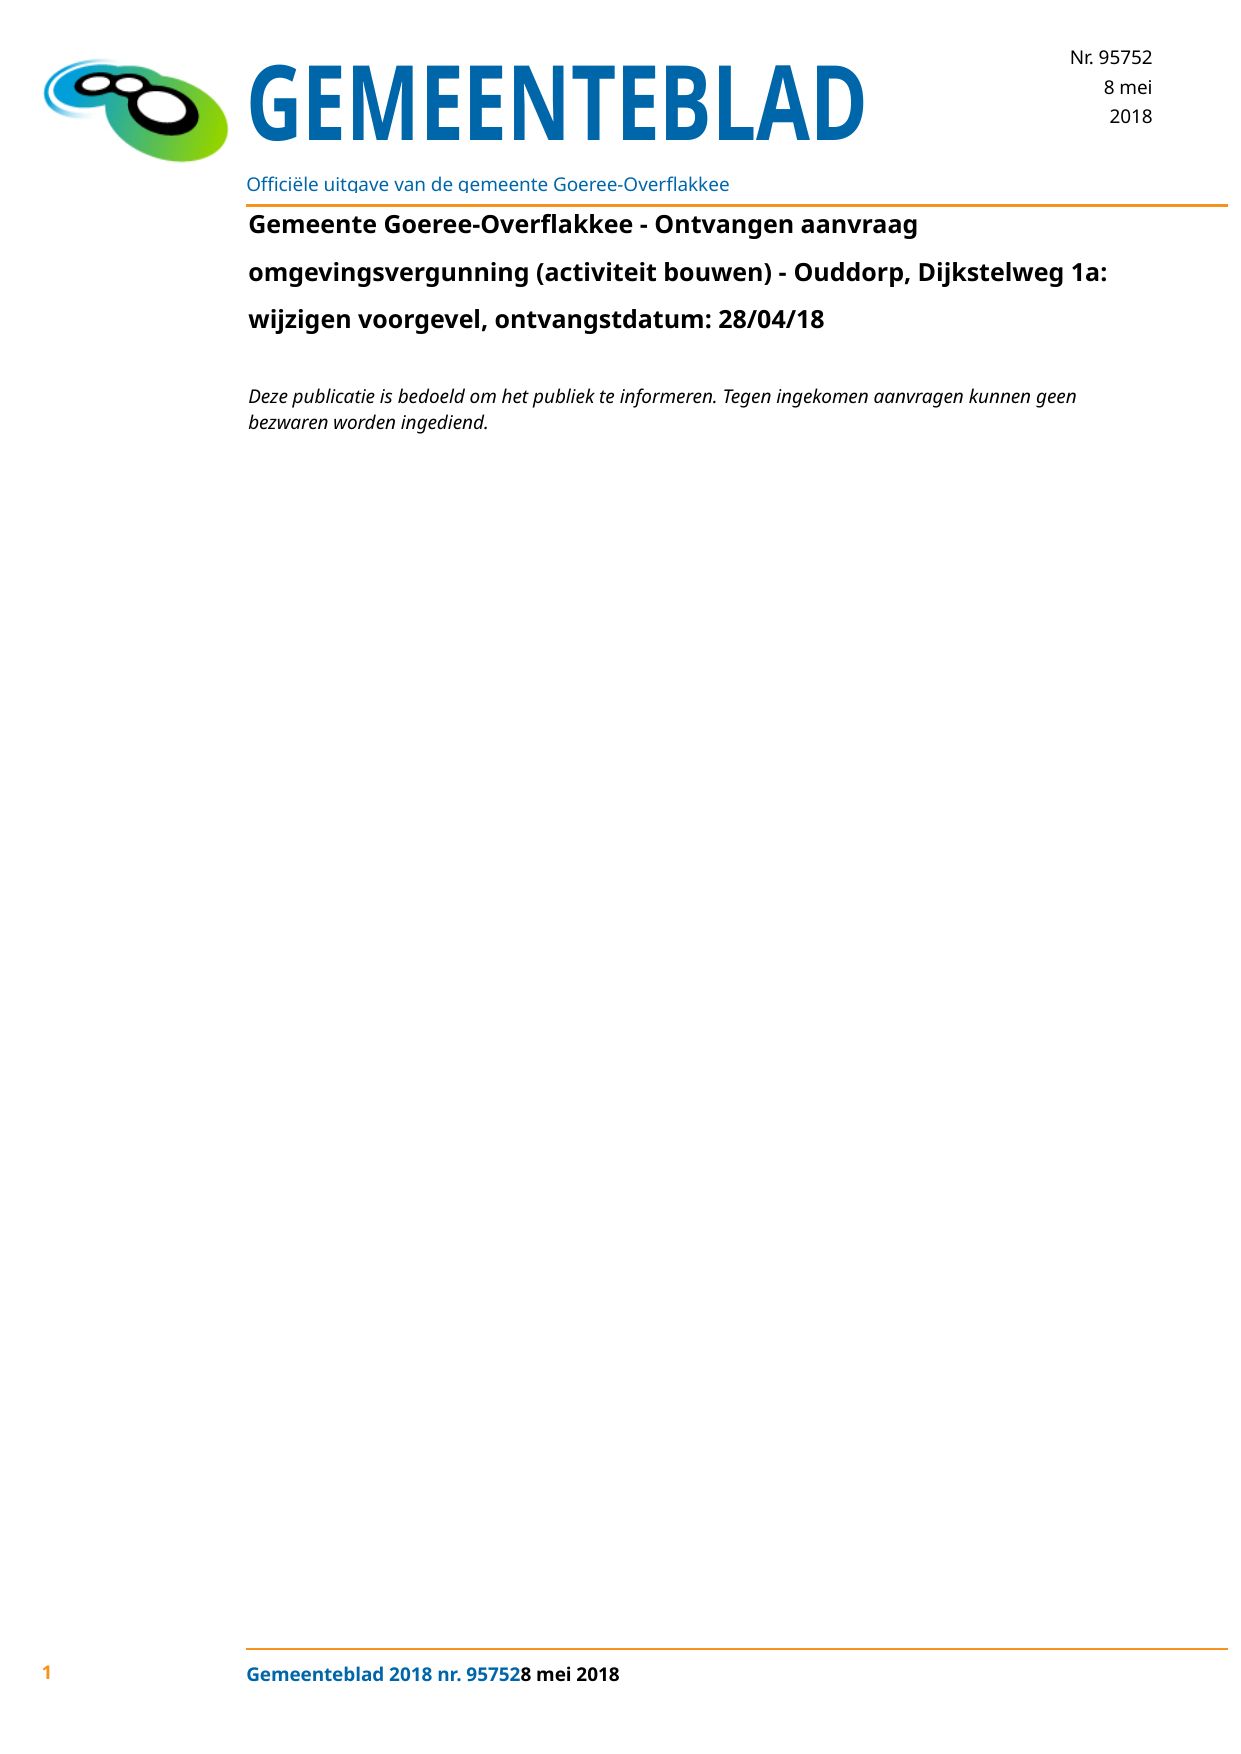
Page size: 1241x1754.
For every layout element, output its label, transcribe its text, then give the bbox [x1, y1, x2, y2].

text Gemeente Goeree-Overflakkee - Ontvangen aanvraag omgevingsvergunning (activiteit bouwen) - Ouddorp, Dijkstelweg 1a: wijzigen voorgevel, ontvangstdatum: 28/04/18 [248, 207, 1152, 336]
text Deze publicatie is bedoeld om het publiek te informeren. Tegen ingekomen aanvragen kunnen geen bezwaren worden ingediend. [248, 384, 1152, 435]
picture [41, 47, 231, 172]
